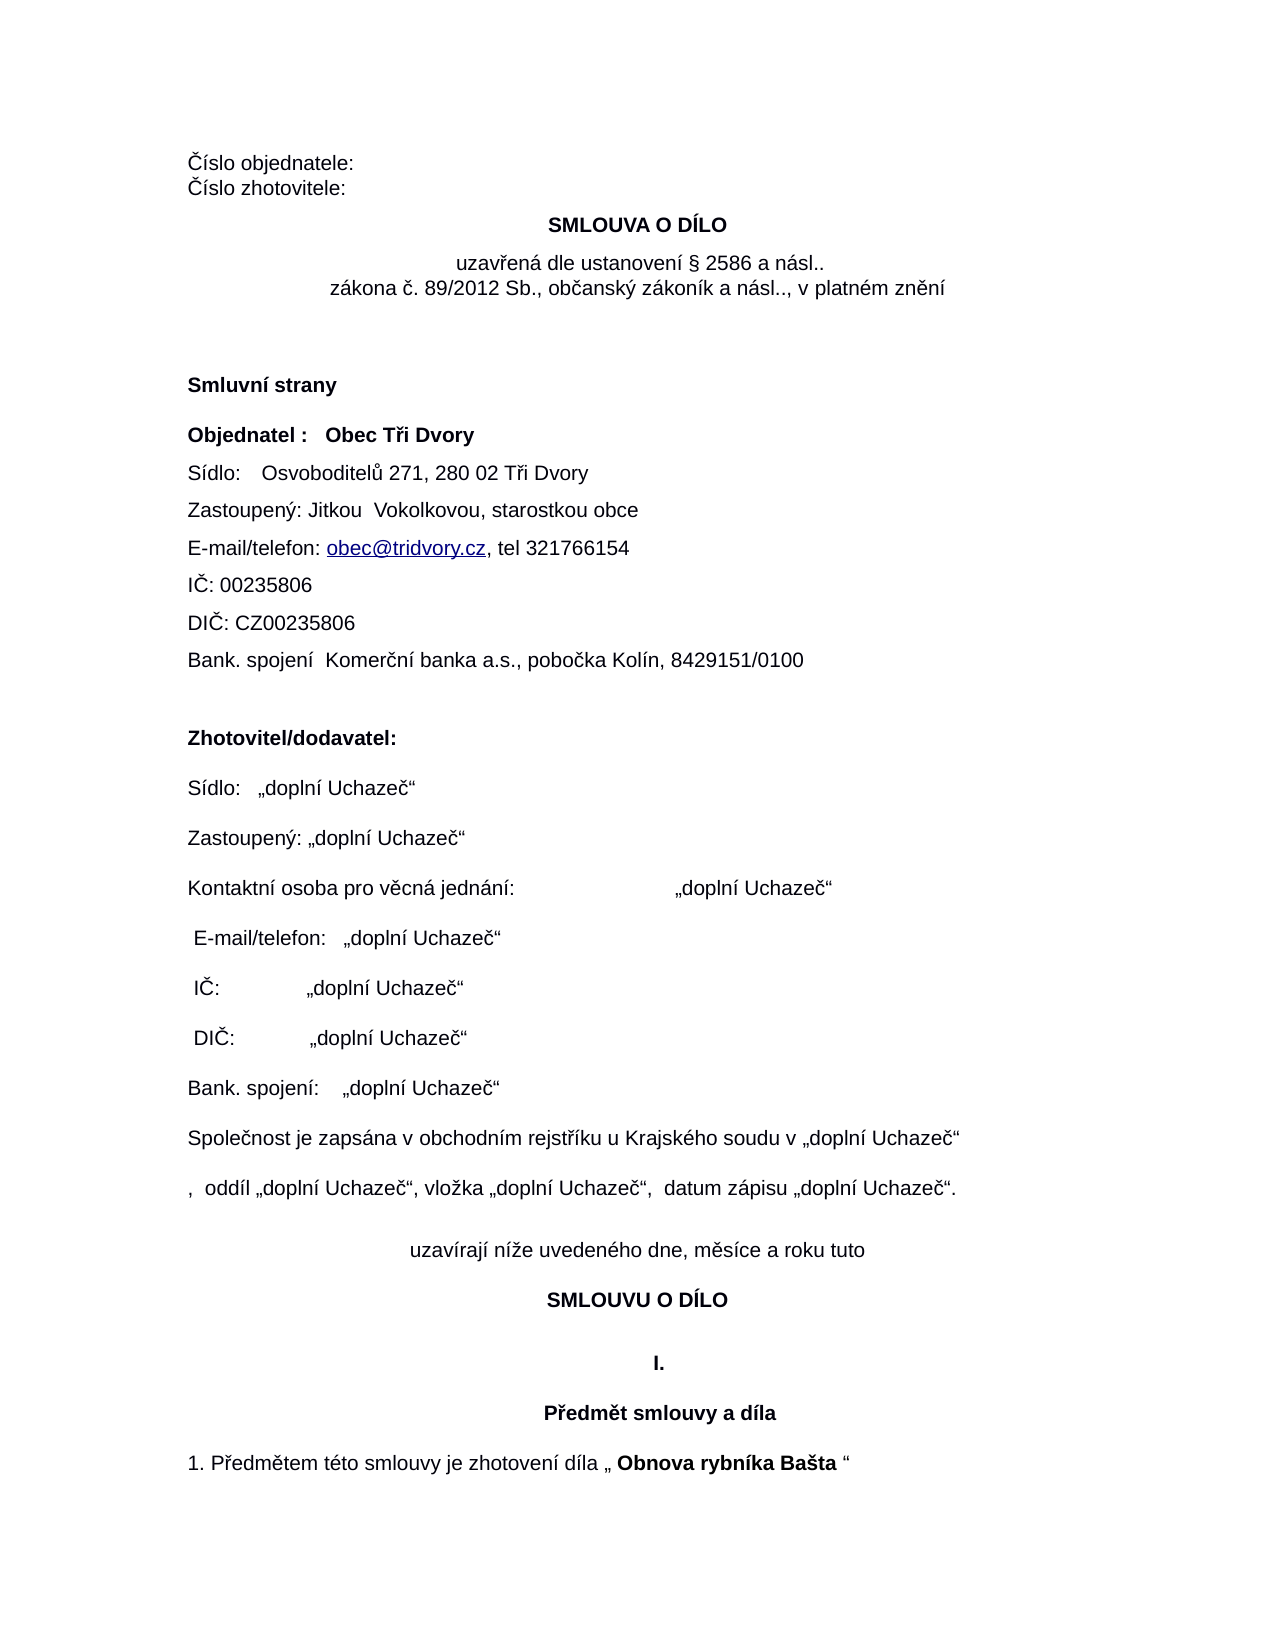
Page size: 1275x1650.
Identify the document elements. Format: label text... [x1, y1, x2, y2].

text Zastoupený: Jitkou Vokolkovou, starostkou obce [187, 487, 1087, 525]
text E-mail/telefon: „doplní Uchazeč“ [187, 925, 1087, 950]
text Předmět smlouvy a díla [187, 1400, 1087, 1425]
text Sídlo: „doplní Uchazeč“ [187, 775, 1087, 800]
text Společnost je zapsána v obchodním rejstříku u Krajského soudu v „doplní Uchazeč“ [187, 1125, 1087, 1150]
text Zhotovitel/dodavatel: [187, 725, 1087, 750]
text E-mail/telefon: obec@tridvory.cz, tel 321766154 [187, 525, 1087, 562]
text Číslo objednatele: [187, 150, 1087, 175]
text Smlouva o DÍLO [187, 212, 1087, 237]
text Smluvní strany [187, 362, 1087, 400]
text Sídlo: Osvoboditelů 271, 280 02 Tři Dvory [187, 450, 1087, 487]
text Číslo zhotovitele: [187, 175, 1087, 200]
text Bank. spojení: „doplní Uchazeč“ [187, 1075, 1087, 1100]
text uzavřená dle ustanovení § 2586 a násl.. [187, 250, 1087, 275]
text IČ: 00235806 [187, 562, 1087, 600]
text DIČ: CZ00235806 [187, 600, 1087, 637]
text I. [630, 1350, 1087, 1375]
text , oddíl „doplní Uchazeč“, vložka „doplní Uchazeč“, datum zápisu „doplní Uchazeč“. [187, 1175, 1087, 1200]
text 1. Předmětem této smlouvy je zhotovení díla „ Obnova rybníka Bašta “ [187, 1450, 1087, 1475]
text uzavírají níže uvedeného dne, měsíce a roku tuto [187, 1237, 1087, 1262]
text SmlouvU o dílo [187, 1287, 1087, 1312]
text zákona č. 89/2012 Sb., občanský zákoník a násl.., v platném znění [187, 275, 1087, 300]
text Zastoupený: „doplní Uchazeč“ [187, 825, 1087, 850]
text DIČ: „doplní Uchazeč“ [187, 1025, 1087, 1050]
text Kontaktní osoba pro věcná jednání: „doplní Uchazeč“ [187, 875, 1087, 900]
text Bank. spojení Komerční banka a.s., pobočka Kolín, 8429151/0100 [187, 637, 1087, 675]
text Objednatel : Obec Tři Dvory [187, 412, 1087, 450]
text IČ: „doplní Uchazeč“ [187, 975, 1087, 1000]
